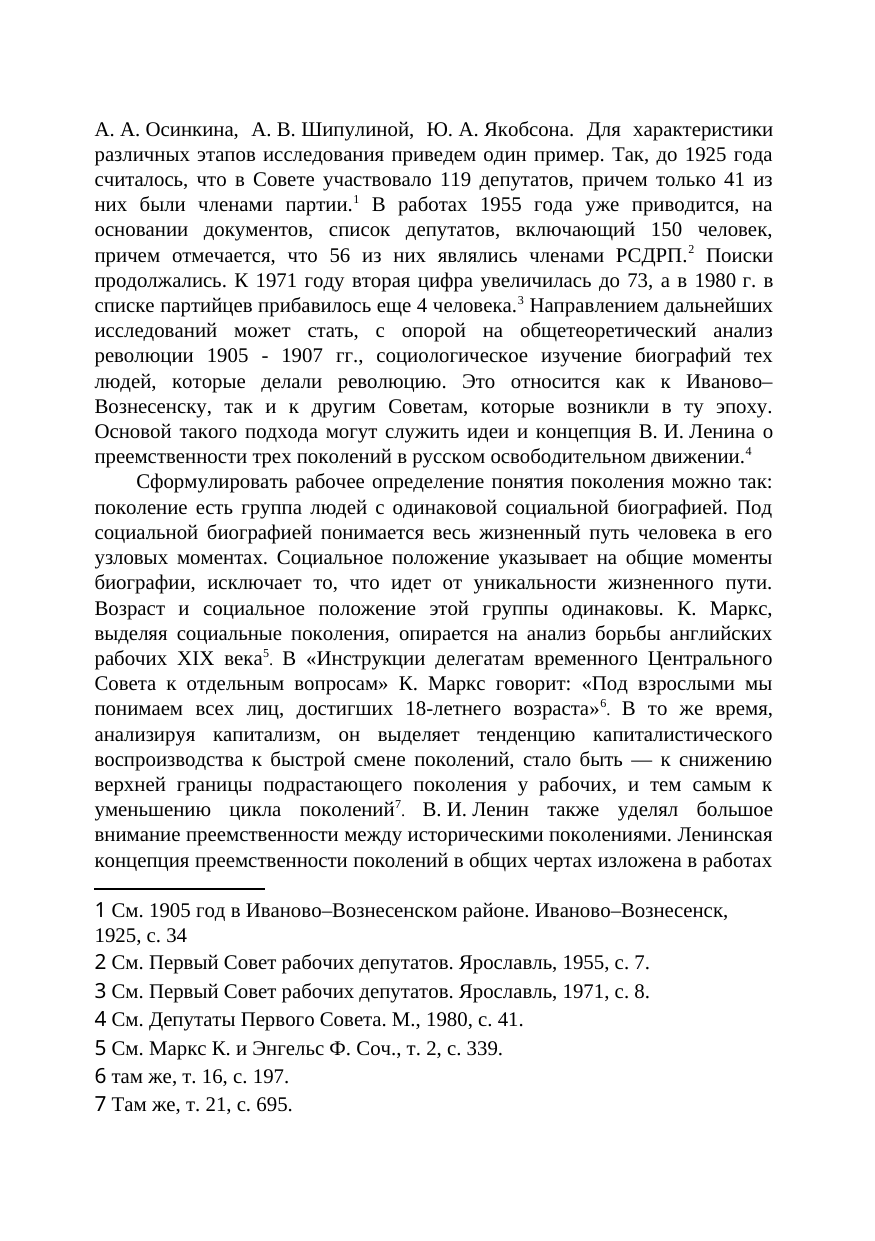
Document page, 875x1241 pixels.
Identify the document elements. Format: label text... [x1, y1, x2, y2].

text См. 1905 год в Иваново–Вознесенском районе. Иваново–Вознесенск, 1925, с. 34 [94, 895, 773, 947]
text Там же, т. 21, с. 695. [94, 1089, 773, 1118]
text Сформулировать рабочее определение понятия поколения можно так: поколение есть группа людей с одинаковой социальной биографией. Под социальной биографией понимается весь жизненный путь человека в его узловых моментах. Социальное положение указывает на общие моменты биографии, исключает то, что идет от уникальности жизненного пути. Возраст и социальное положение этой группы одинаковы. К. Маркс, выделяя социальные поколения, опирается на анализ борьбы английских рабочих XIX века. В «Инструкции делегатам временного Центрального Совета к отдельным вопросам» К. Маркс говорит: «Под взрослыми мы понимаем всех лиц, достигших 18-летнего возраста». В то же время, анализируя капитализм, он выделяет тенденцию капиталистического воспроизводства к быстрой смене поколений, стало быть — к снижению верхней границы подрастающего поколения у рабочих, и тем самым к уменьшению цикла поколений. В. И. Ленин также уделял большое внимание преемственности между историческими поколениями. Ленинская концепция преемственности поколений в общих чертах изложена в работах [94, 469, 773, 872]
text А. А. Осинкина, А. В. Шипулиной, Ю. А. Якобсона. Для характеристики различных этапов исследования приведем один пример. Так, до 1925 года считалось, что в Совете участвовало 119 депутатов, причем только 41 из них были членами партии. В работах 1955 года уже приводится, на основании документов, список депутатов, включающий 150 человек, причем отмечается, что 56 из них являлись членами РСДРП. Поиски продолжались. К 1971 году вторая цифра увеличилась до 73, а в 1980 г. в списке партийцев прибавилось еще 4 человека. Направлением дальнейших исследований может стать, с опорой на общетеоретический анализ революции 1905 - 1907 гг., социологическое изучение биографий тех людей, которые делали революцию. Это относится как к Иваново–Вознесенску, так и к другим Советам, которые возникли в ту эпоху. Основой такого подхода могут служить идеи и концепция В. И. Ленина о преемственности трех поколений в русском освободительном движении. [94, 117, 773, 468]
text См. Первый Совет рабочих депутатов. Ярославль, 1955, с. 7. [94, 947, 773, 976]
text См. Первый Совет рабочих депутатов. Ярославль, 1971, с. 8. [94, 976, 773, 1004]
text там же, т. 16, с. 197. [94, 1061, 773, 1089]
text См. Маркс К. и Энгельс Ф. Соч., т. 2, с. 339. [94, 1033, 773, 1061]
text См. Депутаты Первого Совета. М., 1980, с. 41. [94, 1004, 773, 1033]
